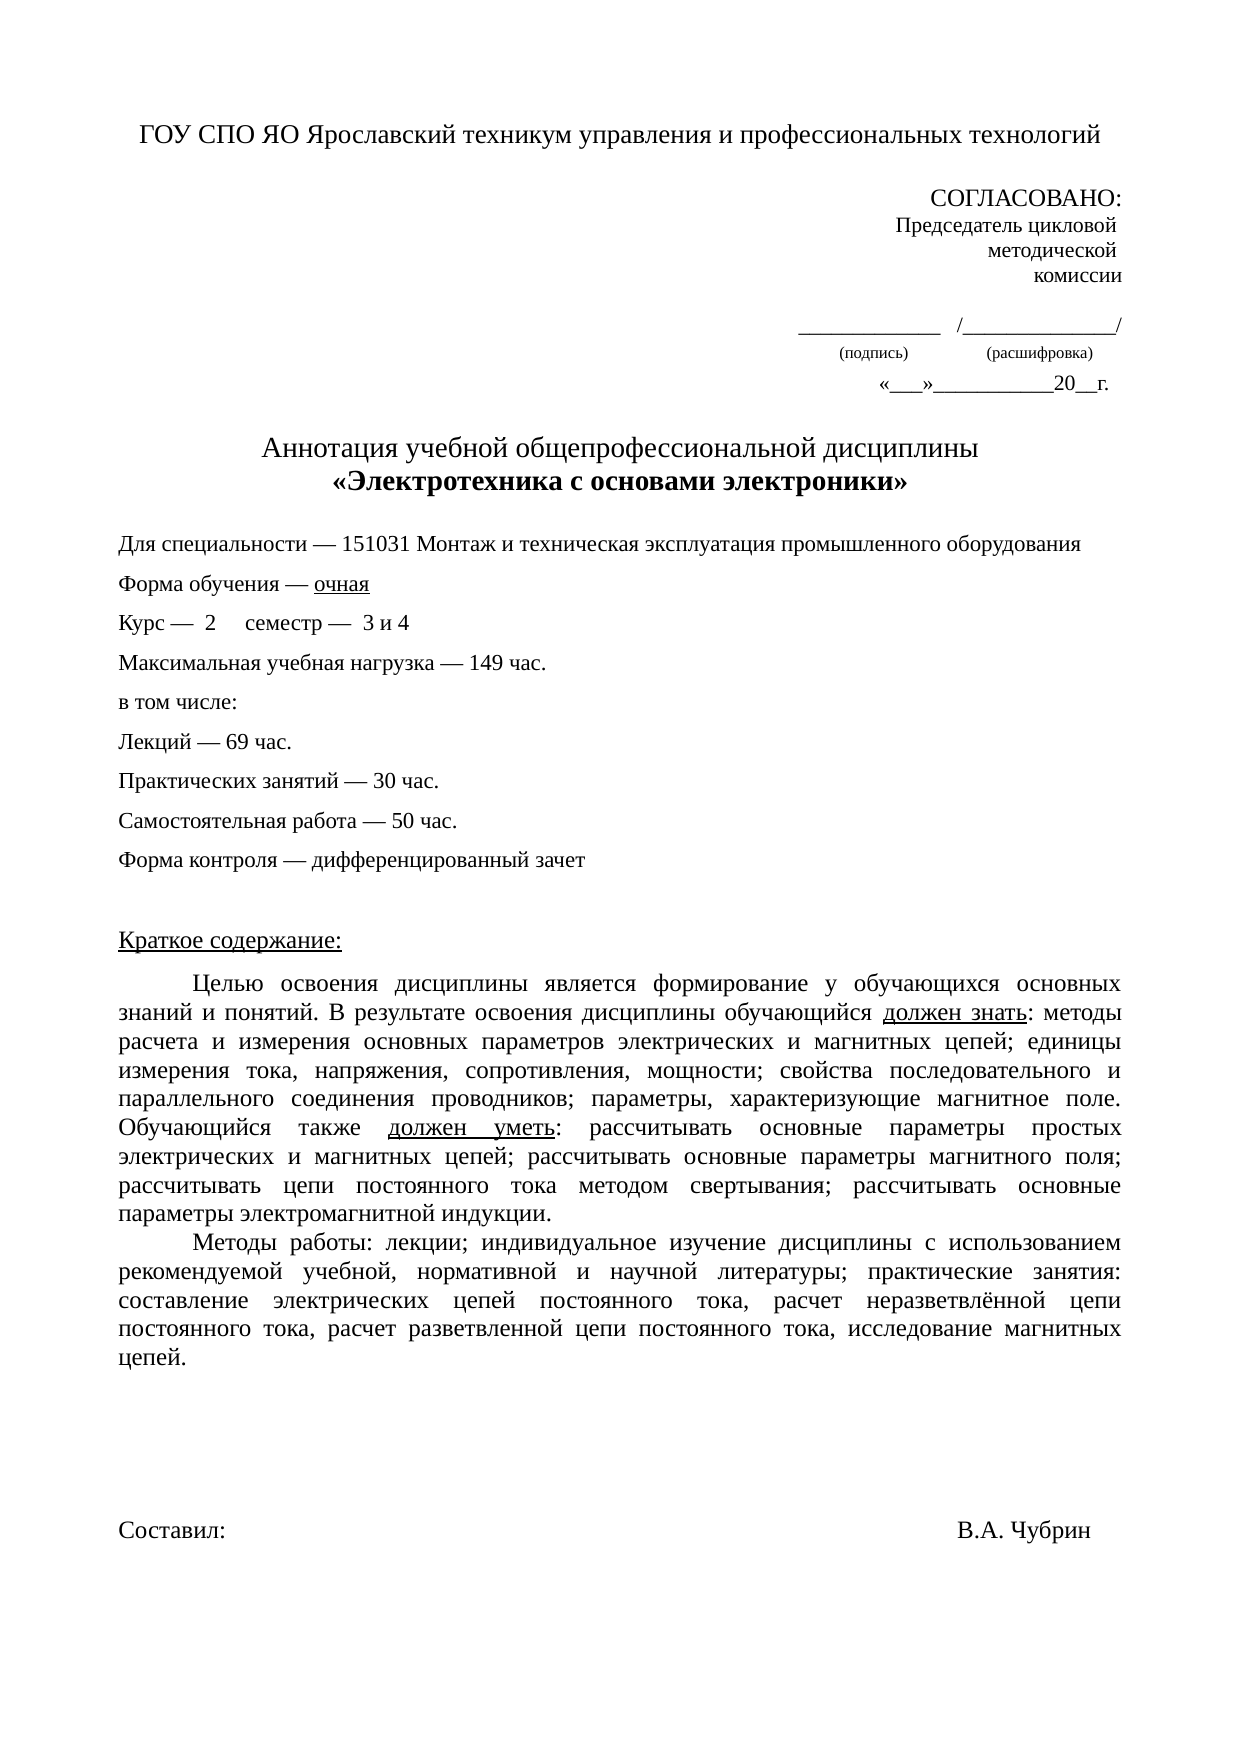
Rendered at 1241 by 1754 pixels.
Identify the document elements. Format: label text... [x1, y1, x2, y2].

text Курс — 2 семестр — 3 и 4 [118, 609, 1122, 636]
text Максимальная учебная нагрузка — 149 час. [118, 649, 1122, 675]
text Практических занятий — 30 час. [118, 767, 1122, 794]
text «___»___________20__г. [118, 363, 1122, 396]
text методической [118, 237, 1122, 262]
text в том числе: [118, 688, 1122, 715]
text комиссии [118, 262, 1122, 287]
text Для специальности — 151031 Монтаж и техническая эксплуатация промышленного оборудования [118, 531, 1122, 557]
text Председатель цикловой [118, 212, 1122, 237]
text Методы работы: лекции; индивидуальное изучение дисциплины с использованием рекомендуемой учебной, нормативной и научной литературы; практические занятия: составление электрических цепей постоянного тока, расчет неразветвлённой цепи постоянного тока, расчет разветвленной цепи постоянного тока, исследование магнитных цепей. [118, 1227, 1122, 1371]
text Самостоятельная работа — 50 час. [118, 807, 1122, 833]
text Форма обучения — очная [118, 570, 1122, 596]
text ГОУ СПО ЯО Ярославский техникум управления и профессиональных технологий [118, 118, 1122, 149]
text СОГЛАСОВАНО: [118, 183, 1122, 212]
text Лекций — 69 час. [118, 728, 1122, 754]
text Форма контроля — дифференцированный зачет [118, 846, 1122, 873]
text (подпись) (расшифровка) [118, 338, 1122, 363]
text Составил: В.А. Чубрин [118, 1515, 1122, 1543]
text «Электротехника с основами электроники» [118, 463, 1122, 497]
text _____________ /______________/ [118, 312, 1122, 338]
text Аннотация учебной общепрофессиональной дисциплины [118, 430, 1122, 463]
text Целью освоения дисциплины является формирование у обучающихся основных знаний и понятий. В результате освоения дисциплины обучающийся должен знать: методы расчета и измерения основных параметров электрических и магнитных цепей; единицы измерения тока, напряжения, сопротивления, мощности; свойства последовательного и параллельного соединения проводников; параметры, характеризующие магнитное поле. Обучающийся также должен уметь: рассчитывать основные параметры простых электрических и магнитных цепей; рассчитывать основные параметры магнитного поля; рассчитывать цепи постоянного тока методом свертывания; рассчитывать основные параметры электромагнитной индукции. [118, 968, 1122, 1227]
text Краткое содержание: [118, 925, 1122, 954]
